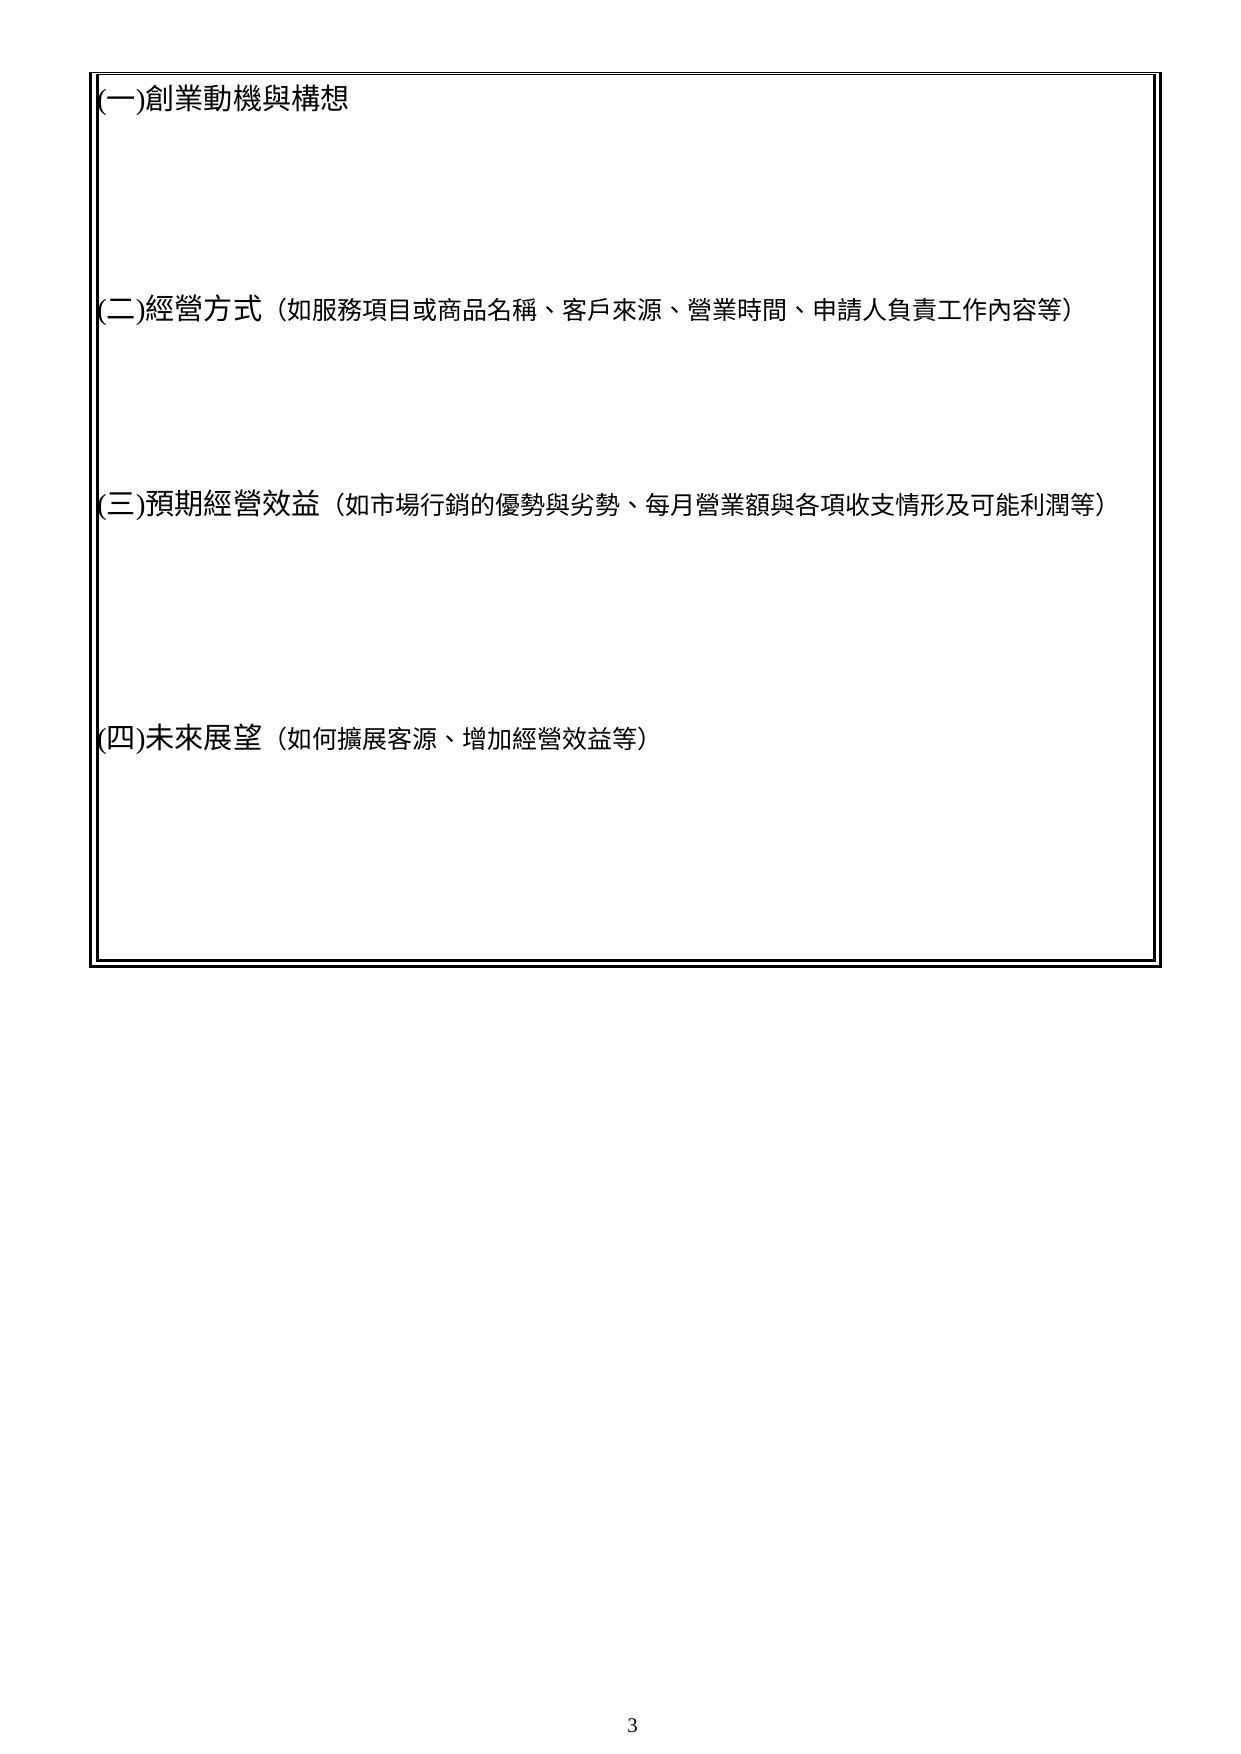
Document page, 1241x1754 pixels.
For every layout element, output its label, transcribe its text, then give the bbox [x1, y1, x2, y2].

table_cell (一)創業動機與構想 (二)經營方式（如服務項目或商品名稱、客戶來源、營業時間、申請人負責工作內容等） (三)預期經營效益（如市場行銷的優勢與劣勢、每月營業額與各項收支情形及可能利潤等） (四)未來展望（如何擴展客源、增加經營效益等） [99, 75, 1153, 958]
